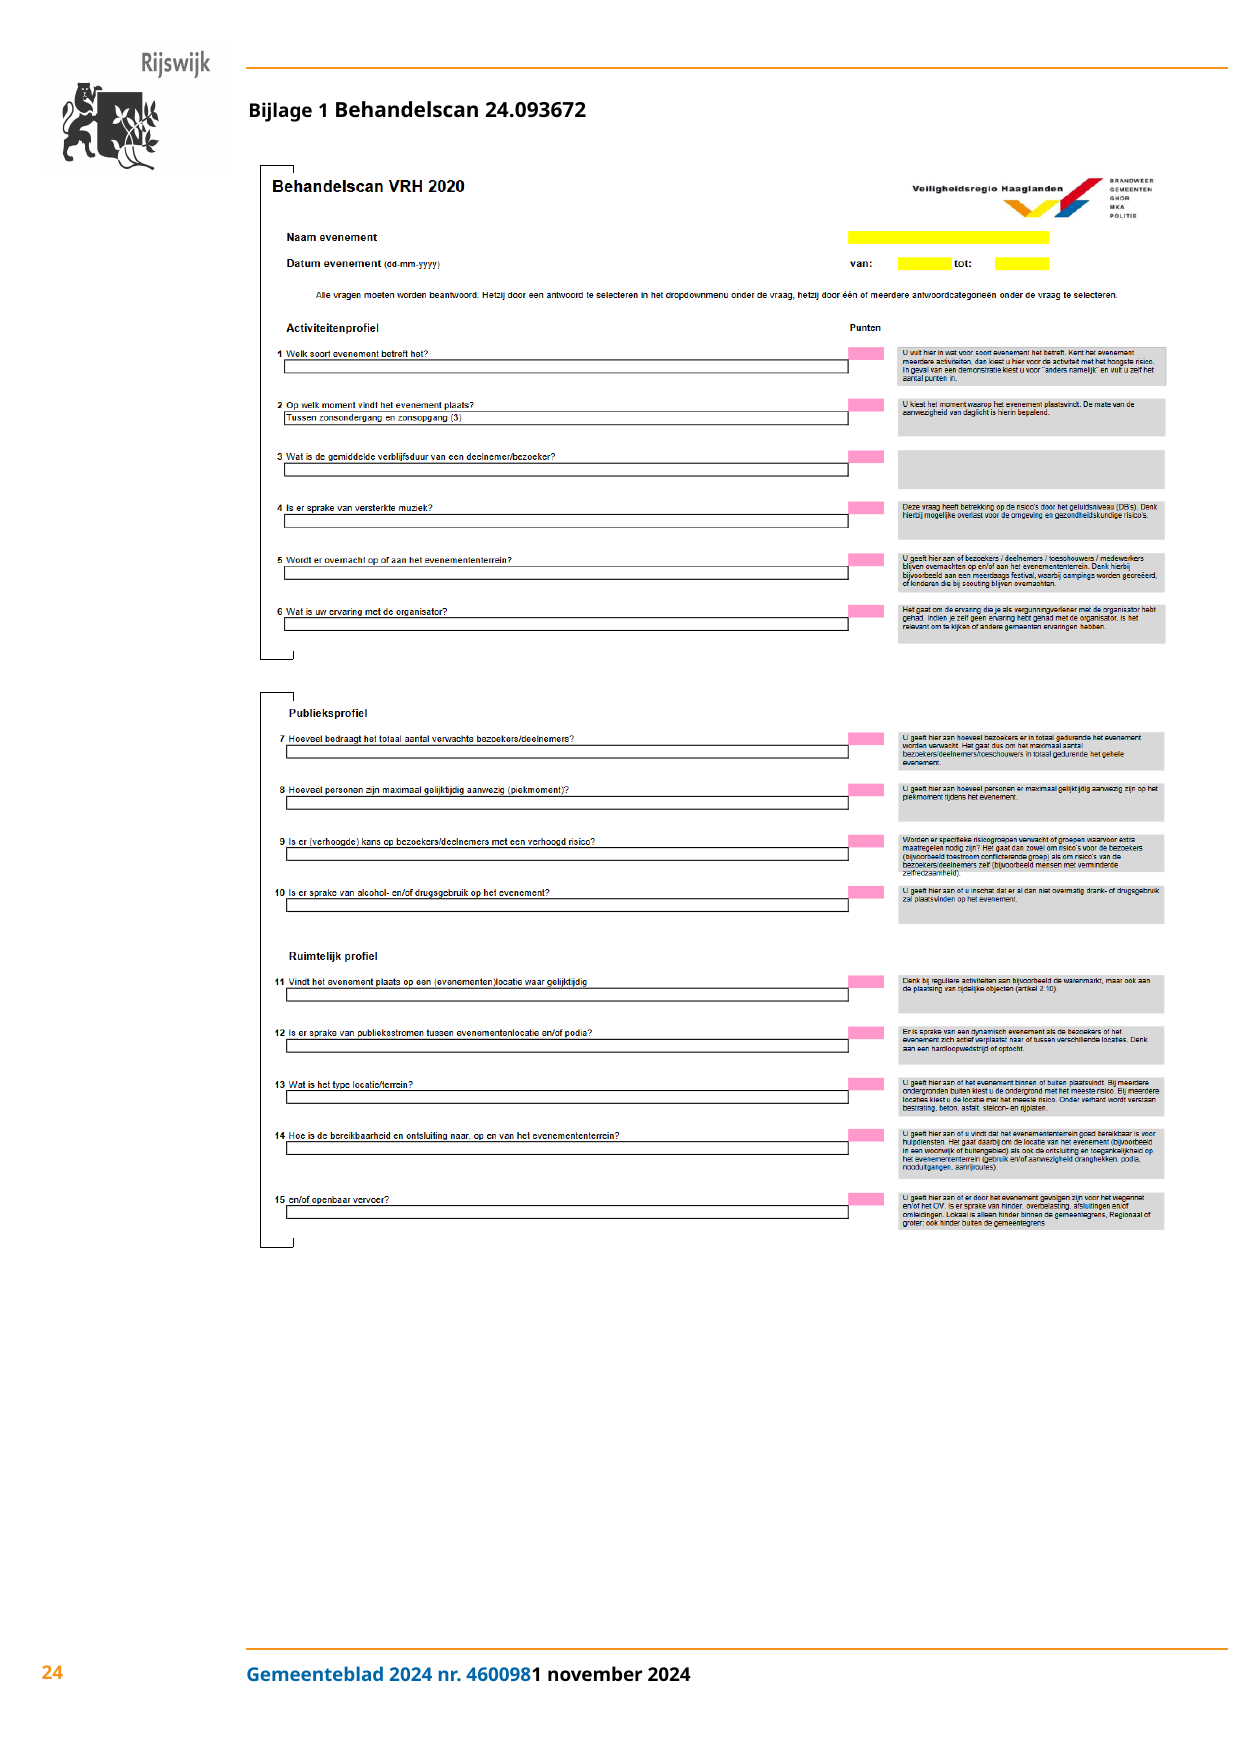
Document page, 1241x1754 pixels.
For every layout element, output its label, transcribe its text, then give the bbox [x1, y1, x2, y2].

picture [41, 47, 231, 172]
text Bijlage 1 Behandelscan 24.093672 [248, 95, 1152, 123]
picture [268, 701, 1173, 1238]
picture [268, 173, 1173, 651]
